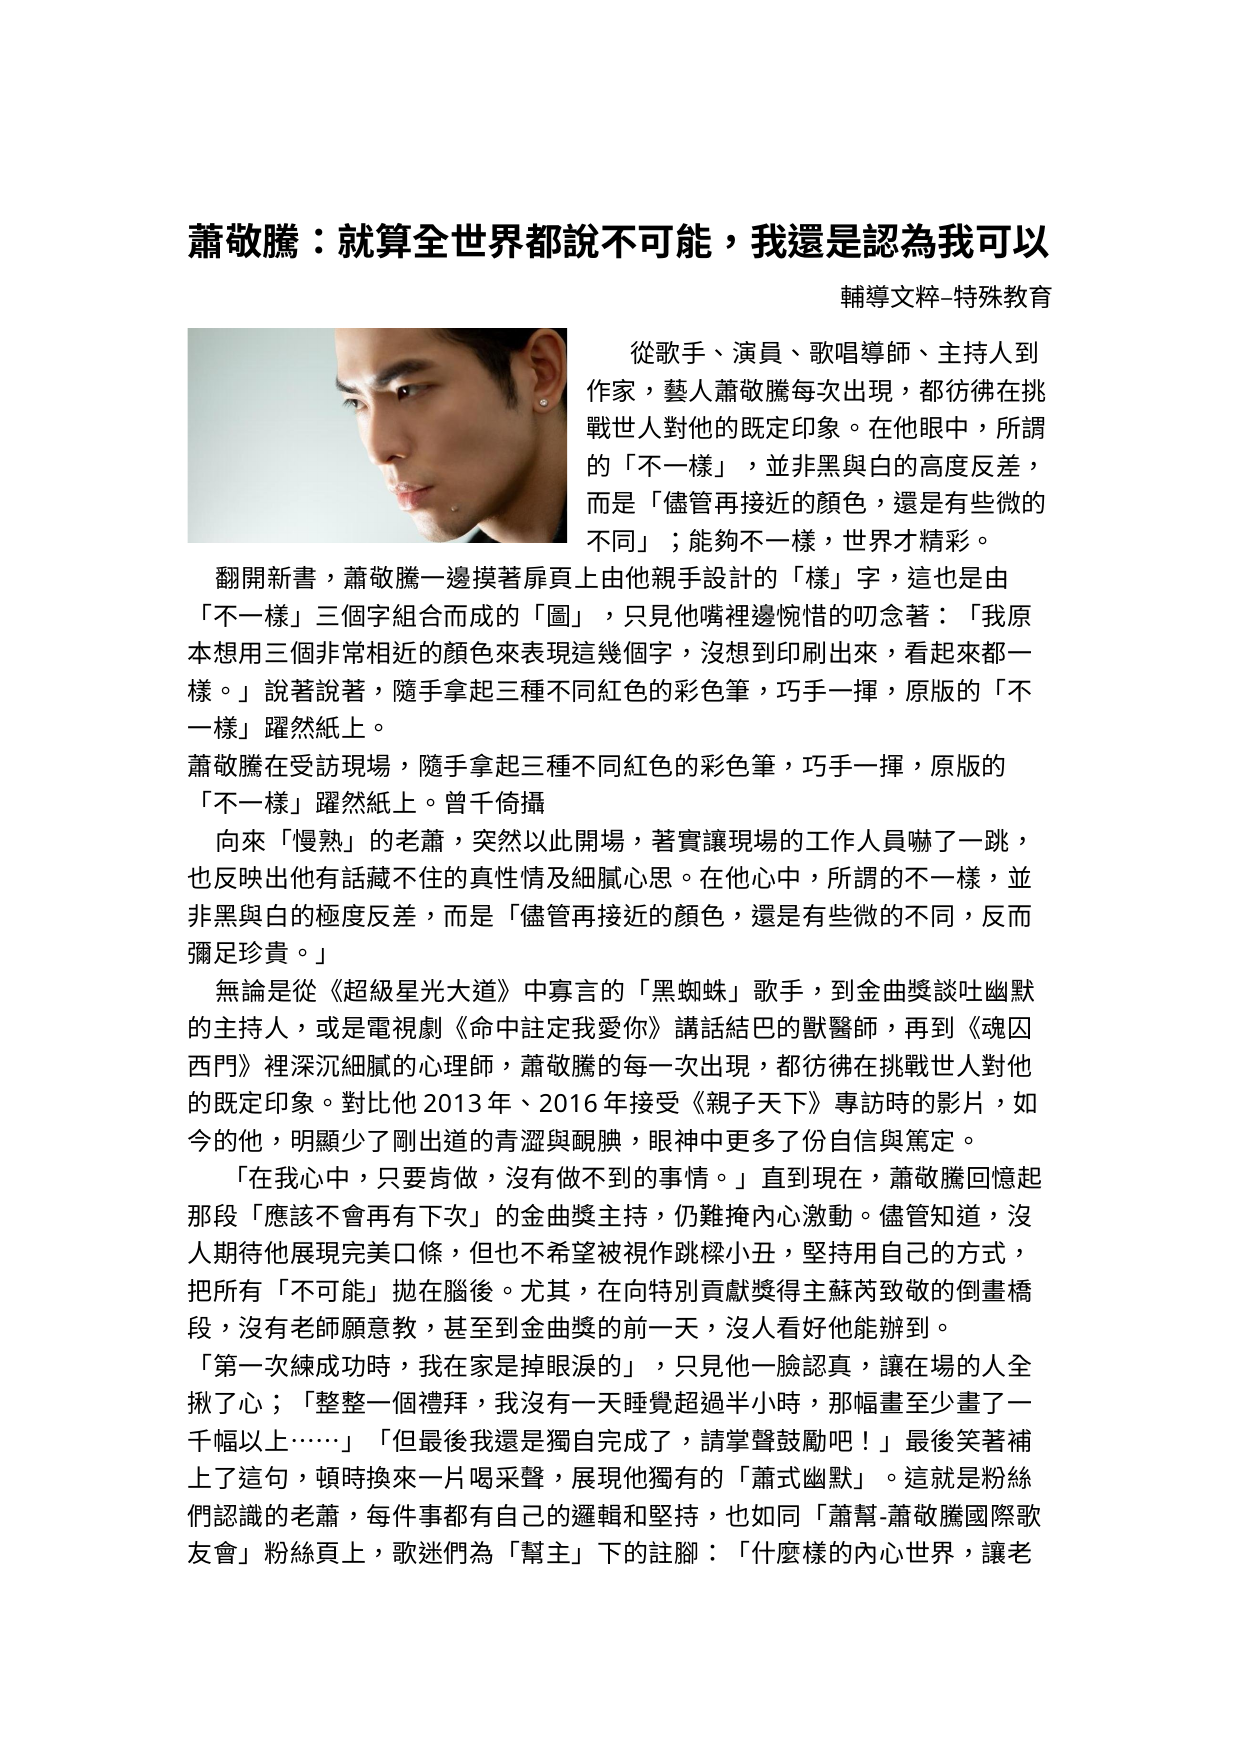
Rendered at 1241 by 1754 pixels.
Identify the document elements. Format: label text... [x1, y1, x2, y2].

text 蕭敬騰在受訪現場，隨手拿起三種不同紅色的彩色筆，巧手一揮，原版的「不一樣」躍然紙上。曾千倚攝 [187, 746, 1053, 821]
text 「在我心中，只要肯做，沒有做不到的事情。」直到現在，蕭敬騰回憶起那段「應該不會再有下次」的金曲獎主持，仍難掩內心激動。儘管知道，沒人期待他展現完美口條，但也不希望被視作跳樑小丑，堅持用自己的方式，把所有「不可能」拋在腦後。尤其，在向特別貢獻獎得主蘇芮致敬的倒畫橋段，沒有老師願意教，甚至到金曲獎的前一天，沒人看好他能辦到。 [187, 1158, 1053, 1346]
text 「第一次練成功時，我在家是掉眼淚的」，只見他一臉認真，讓在場的人全揪了心；「整整一個禮拜，我沒有一天睡覺超過半小時，那幅畫至少畫了一千幅以上……」「但最後我還是獨自完成了，請掌聲鼓勵吧！」最後笑著補上了這句，頓時換來一片喝采聲，展現他獨有的「蕭式幽默」。這就是粉絲們認識的老蕭，每件事都有自己的邏輯和堅持，也如同「蕭幫-蕭敬騰國際歌友會」粉絲頁上，歌迷們為「幫主」下的註腳：「什麼樣的內心世界，讓老 [187, 1346, 1053, 1571]
picture [187, 328, 568, 543]
text 從歌手、演員、歌唱導師、主持人到作家，藝人蕭敬騰每次出現，都彷彿在挑戰世人對他的既定印象。在他眼中，所謂的「不一樣」，並非黑與白的高度反差，而是「儘管再接近的顏色，還是有些微的不同」；能夠不一樣，世界才精彩。 [187, 333, 1053, 558]
text 輔導文粹–特殊教育 [187, 277, 1053, 314]
text 向來「慢熟」的老蕭，突然以此開場，著實讓現場的工作人員嚇了一跳，也反映出他有話藏不住的真性情及細膩心思。在他心中，所謂的不一樣，並非黑與白的極度反差，而是「儘管再接近的顏色，還是有些微的不同，反而彌足珍貴。」 無論是從《超級星光大道》中寡言的「黑蜘蛛」歌手，到金曲獎談吐幽默的主持人，或是電視劇《命中註定我愛你》講話結巴的獸醫師，再到《魂囚西門》裡深沉細膩的心理師，蕭敬騰的每一次出現，都彷彿在挑戰世人對他的既定印象。對比他2013年、2016年接受《親子天下》專訪時的影片，如今的他，明顯少了剛出道的青澀與靦腆，眼神中更多了份自信與篤定。 [187, 821, 1053, 1158]
text 翻開新書，蕭敬騰一邊摸著扉頁上由他親手設計的「樣」字，這也是由「不一樣」三個字組合而成的「圖」，只見他嘴裡邊惋惜的叨念著：「我原本想用三個非常相近的顏色來表現這幾個字，沒想到印刷出來，看起來都一樣。」說著說著，隨手拿起三種不同紅色的彩色筆，巧手一揮，原版的「不一樣」躍然紙上。 [187, 558, 1053, 746]
text 蕭敬騰：就算全世界都說不可能，我還是認為我可以 [187, 202, 1053, 277]
